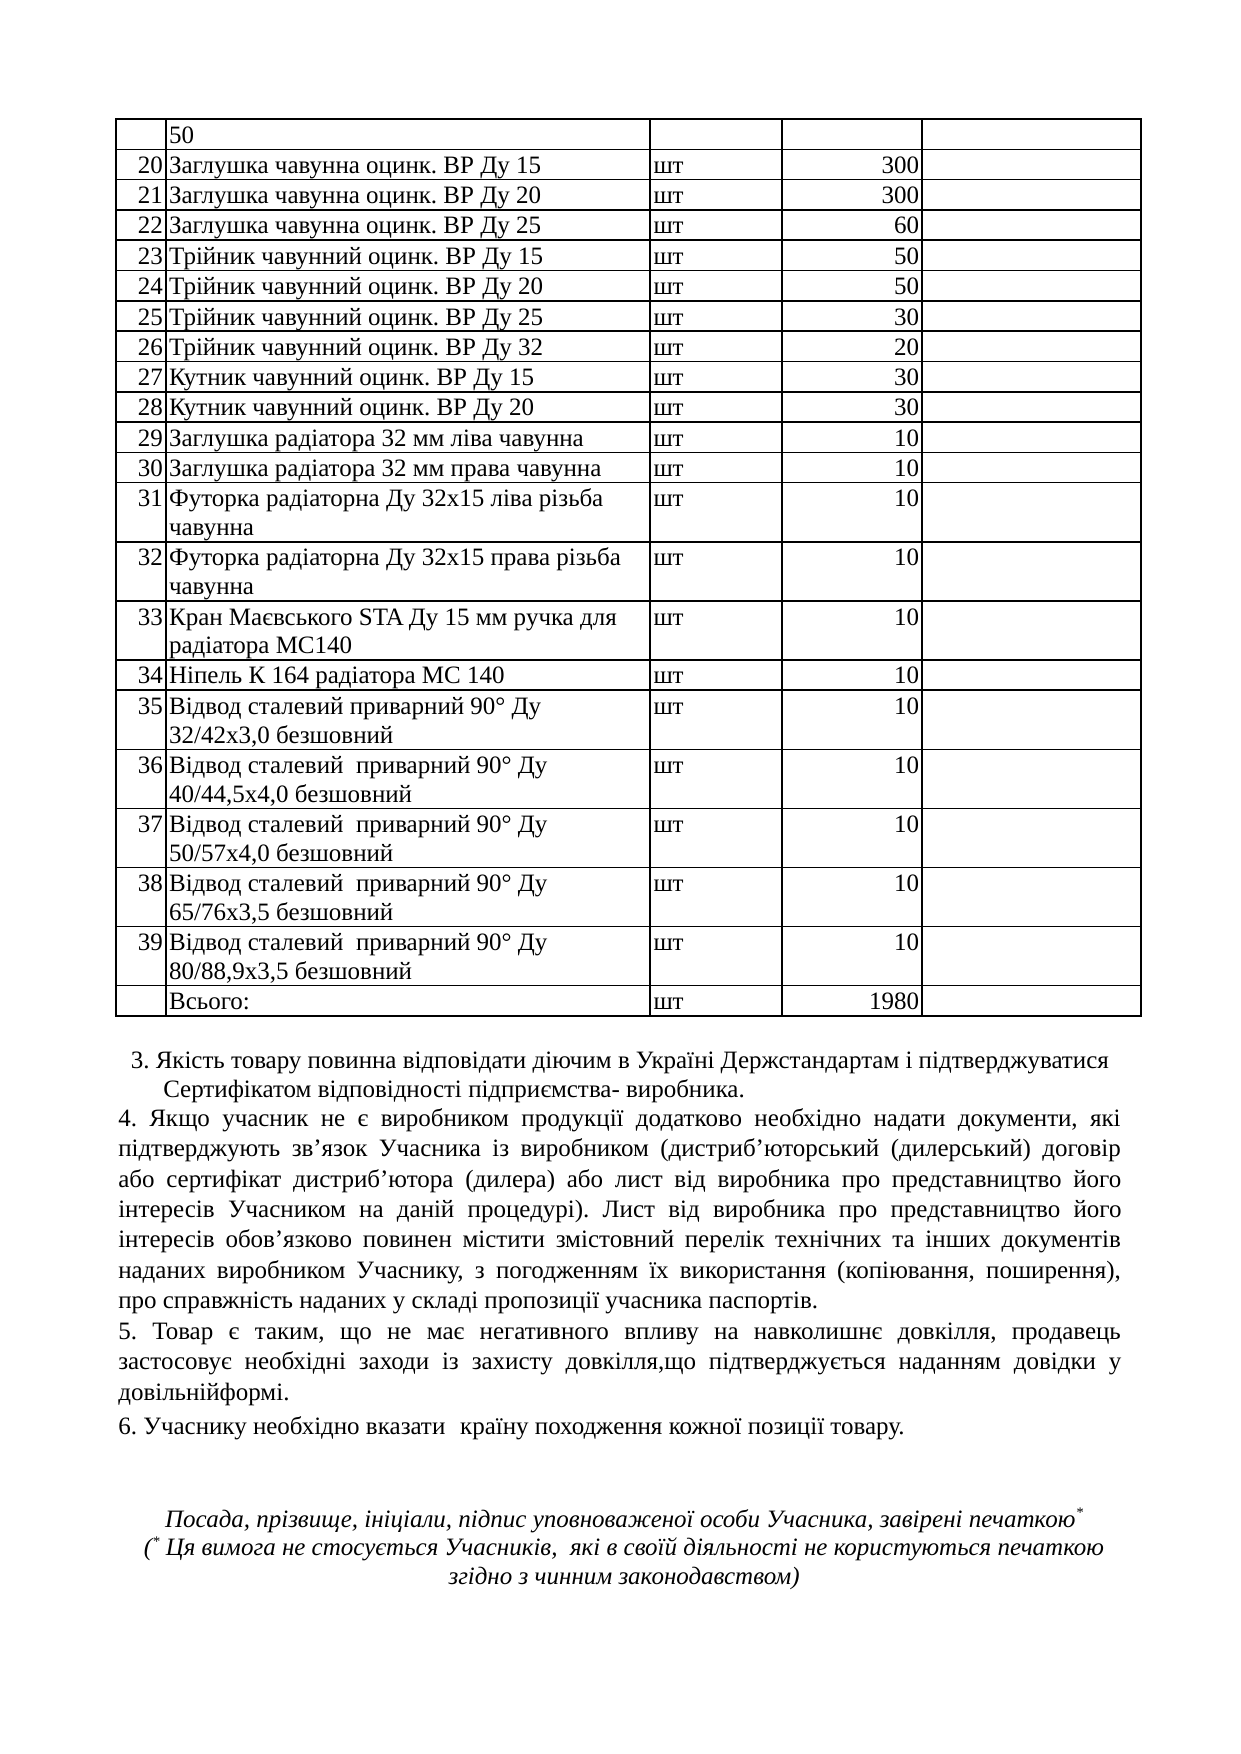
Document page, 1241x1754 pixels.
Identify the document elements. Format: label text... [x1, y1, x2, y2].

table_cell шт [651, 691, 781, 748]
table_cell Відвод сталевий приварний 90° Ду 80/88,9х3,5 безшовний [167, 927, 649, 985]
table_cell Кутник чавунний оцинк. ВР Ду 20 [167, 393, 649, 421]
table_cell 10 [783, 423, 921, 452]
table_cell [117, 986, 165, 1015]
table_cell 30 [117, 453, 165, 482]
table_cell Футорка радіаторна Ду 32х15 права різьба чавунна [167, 543, 649, 600]
table_cell 23 [117, 241, 165, 270]
table_cell шт [651, 423, 781, 452]
table_cell 10 [783, 750, 921, 807]
table_cell 20 [117, 150, 165, 179]
table_cell 30 [783, 302, 921, 330]
table_cell 31 [117, 483, 165, 541]
table_cell 50 [167, 120, 649, 148]
table_cell 22 [117, 211, 165, 239]
table_cell шт [651, 809, 781, 867]
table_cell [923, 453, 1140, 482]
text 5. Товар є таким, що не має негативного впливу на навколишнє довкілля, продавець застосовує необхідні заходи із захисту довкілля,що підтверджується наданням довідки у довільнійформі. 6. Учаснику необхідно вказати країну походження кожної позиції товару. [118, 1316, 1122, 1441]
table_cell шт [651, 602, 781, 659]
table_cell Трійник чавунний оцинк. ВР Ду 15 [167, 241, 649, 270]
table_cell [923, 271, 1140, 300]
table_cell 39 [117, 927, 165, 985]
table_cell 10 [783, 868, 921, 926]
table_cell 27 [117, 362, 165, 391]
table_cell [923, 986, 1140, 1015]
table_cell 32 [117, 543, 165, 600]
table_cell Заглушка чавунна оцинк. ВР Ду 25 [167, 211, 649, 239]
table_cell 60 [783, 211, 921, 239]
table_cell [923, 483, 1140, 541]
table_cell 33 [117, 602, 165, 659]
table_cell Ніпель К 164 радіатора МС 140 [167, 661, 649, 689]
table_cell 300 [783, 150, 921, 179]
table_cell Трійник чавунний оцинк. ВР Ду 20 [167, 271, 649, 300]
table_cell [923, 302, 1140, 330]
table_cell шт [651, 332, 781, 361]
table_cell 36 [117, 750, 165, 807]
table_cell 10 [783, 543, 921, 600]
table_cell [923, 332, 1140, 361]
table_cell [783, 120, 921, 148]
table_cell шт [651, 453, 781, 482]
text (* Ця вимога не стосується Учасників, які в своїй діяльності не користуються печаткою згідно з чинним законодавством) [126, 1532, 1122, 1590]
table_cell 50 [783, 241, 921, 270]
table_cell 10 [783, 453, 921, 482]
table_cell Кутник чавунний оцинк. ВР Ду 15 [167, 362, 649, 391]
table_cell шт [651, 393, 781, 421]
table_cell Заглушка чавунна оцинк. ВР Ду 20 [167, 180, 649, 209]
table_cell шт [651, 543, 781, 600]
table_cell Футорка радіаторна Ду 32х15 ліва різьба чавунна [167, 483, 649, 541]
table_cell [117, 120, 165, 148]
table_cell шт [651, 180, 781, 209]
table_cell 37 [117, 809, 165, 867]
table_cell [923, 809, 1140, 867]
table_cell 21 [117, 180, 165, 209]
table_cell [923, 120, 1140, 148]
table_cell 50 [783, 271, 921, 300]
table_cell [923, 362, 1140, 391]
table_cell Трійник чавунний оцинк. ВР Ду 25 [167, 302, 649, 330]
list 3. Якість товару повинна відповідати діючим в Україні Держстандартам і підтверджуватися Сертифікатом відповідності підприємства- виробника. [118, 1045, 1122, 1103]
table_cell шт [651, 927, 781, 985]
table_cell [923, 691, 1140, 748]
table_cell [923, 150, 1140, 179]
table_cell 1980 [783, 986, 921, 1015]
table_cell 300 [783, 180, 921, 209]
table_cell [923, 868, 1140, 926]
table_cell [923, 543, 1140, 600]
table_cell Трійник чавунний оцинк. ВР Ду 32 [167, 332, 649, 361]
table_cell [923, 393, 1140, 421]
table_cell Відвод сталевий приварний 90° Ду 65/76х3,5 безшовний [167, 868, 649, 926]
text 4. Якщо учасник не є виробником продукції додатково необхідно надати документи, які підтверджують зв’язок Учасника із виробником (дистриб’юторський (дилерський) договір або сертифікат дистриб’ютора (дилера) або лист від виробника про представництво його інтересів Учасником на даній процедурі). Лист від виробника про представництво його інтересів обов’язково повинен містити змістовний перелік технічних та інших документів наданих виробником Учаснику, з погодженням їх використання (копіювання, поширення), про справжність наданих у складі пропозиції учасника паспортів. [118, 1103, 1122, 1314]
table_cell [923, 927, 1140, 985]
table_cell 24 [117, 271, 165, 300]
table_cell 10 [783, 927, 921, 985]
table_cell шт [651, 271, 781, 300]
table_cell Відвод сталeвий приварний 90° Ду 32/42х3,0 безшовний [167, 691, 649, 748]
table_cell Відвод сталевий приварний 90° Ду 50/57х4,0 безшовний [167, 809, 649, 867]
table_cell 10 [783, 809, 921, 867]
table_cell 28 [117, 393, 165, 421]
table_cell Заглушка радіатора 32 мм права чавунна [167, 453, 649, 482]
table_cell [923, 423, 1140, 452]
table_cell шт [651, 483, 781, 541]
table_cell шт [651, 150, 781, 179]
table_cell шт [651, 868, 781, 926]
table_cell [923, 661, 1140, 689]
text Посада, прізвище, ініціали, підпис уповноваженої особи Учасника, завірені печаткою* [126, 1504, 1122, 1532]
table_cell 10 [783, 483, 921, 541]
table_cell [923, 602, 1140, 659]
table_cell Всього: [167, 986, 649, 1015]
table_cell шт [651, 986, 781, 1015]
table_cell Заглушка радіатора 32 мм ліва чавунна [167, 423, 649, 452]
table_cell 26 [117, 332, 165, 361]
table_cell [923, 211, 1140, 239]
table_cell 10 [783, 691, 921, 748]
table_cell Кран Маєвського STA Ду 15 мм ручка для радіатора МС140 [167, 602, 649, 659]
table_cell [923, 750, 1140, 807]
table_cell 10 [783, 661, 921, 689]
table_cell 38 [117, 868, 165, 926]
table_cell 30 [783, 362, 921, 391]
table_cell шт [651, 211, 781, 239]
table_cell шт [651, 241, 781, 270]
table_cell [923, 241, 1140, 270]
table_cell 20 [783, 332, 921, 361]
table_cell шт [651, 362, 781, 391]
table_cell шт [651, 661, 781, 689]
table_cell 34 [117, 661, 165, 689]
table_cell 29 [117, 423, 165, 452]
table_cell 10 [783, 602, 921, 659]
table_cell [651, 120, 781, 148]
table_cell [923, 180, 1140, 209]
table_cell 25 [117, 302, 165, 330]
table_cell Відвод сталевий приварний 90° Ду 40/44,5х4,0 безшовний [167, 750, 649, 807]
table_cell 30 [783, 393, 921, 421]
table_cell 35 [117, 691, 165, 748]
table_cell шт [651, 302, 781, 330]
table_cell Заглушка чавунна оцинк. ВР Ду 15 [167, 150, 649, 179]
table_cell шт [651, 750, 781, 807]
